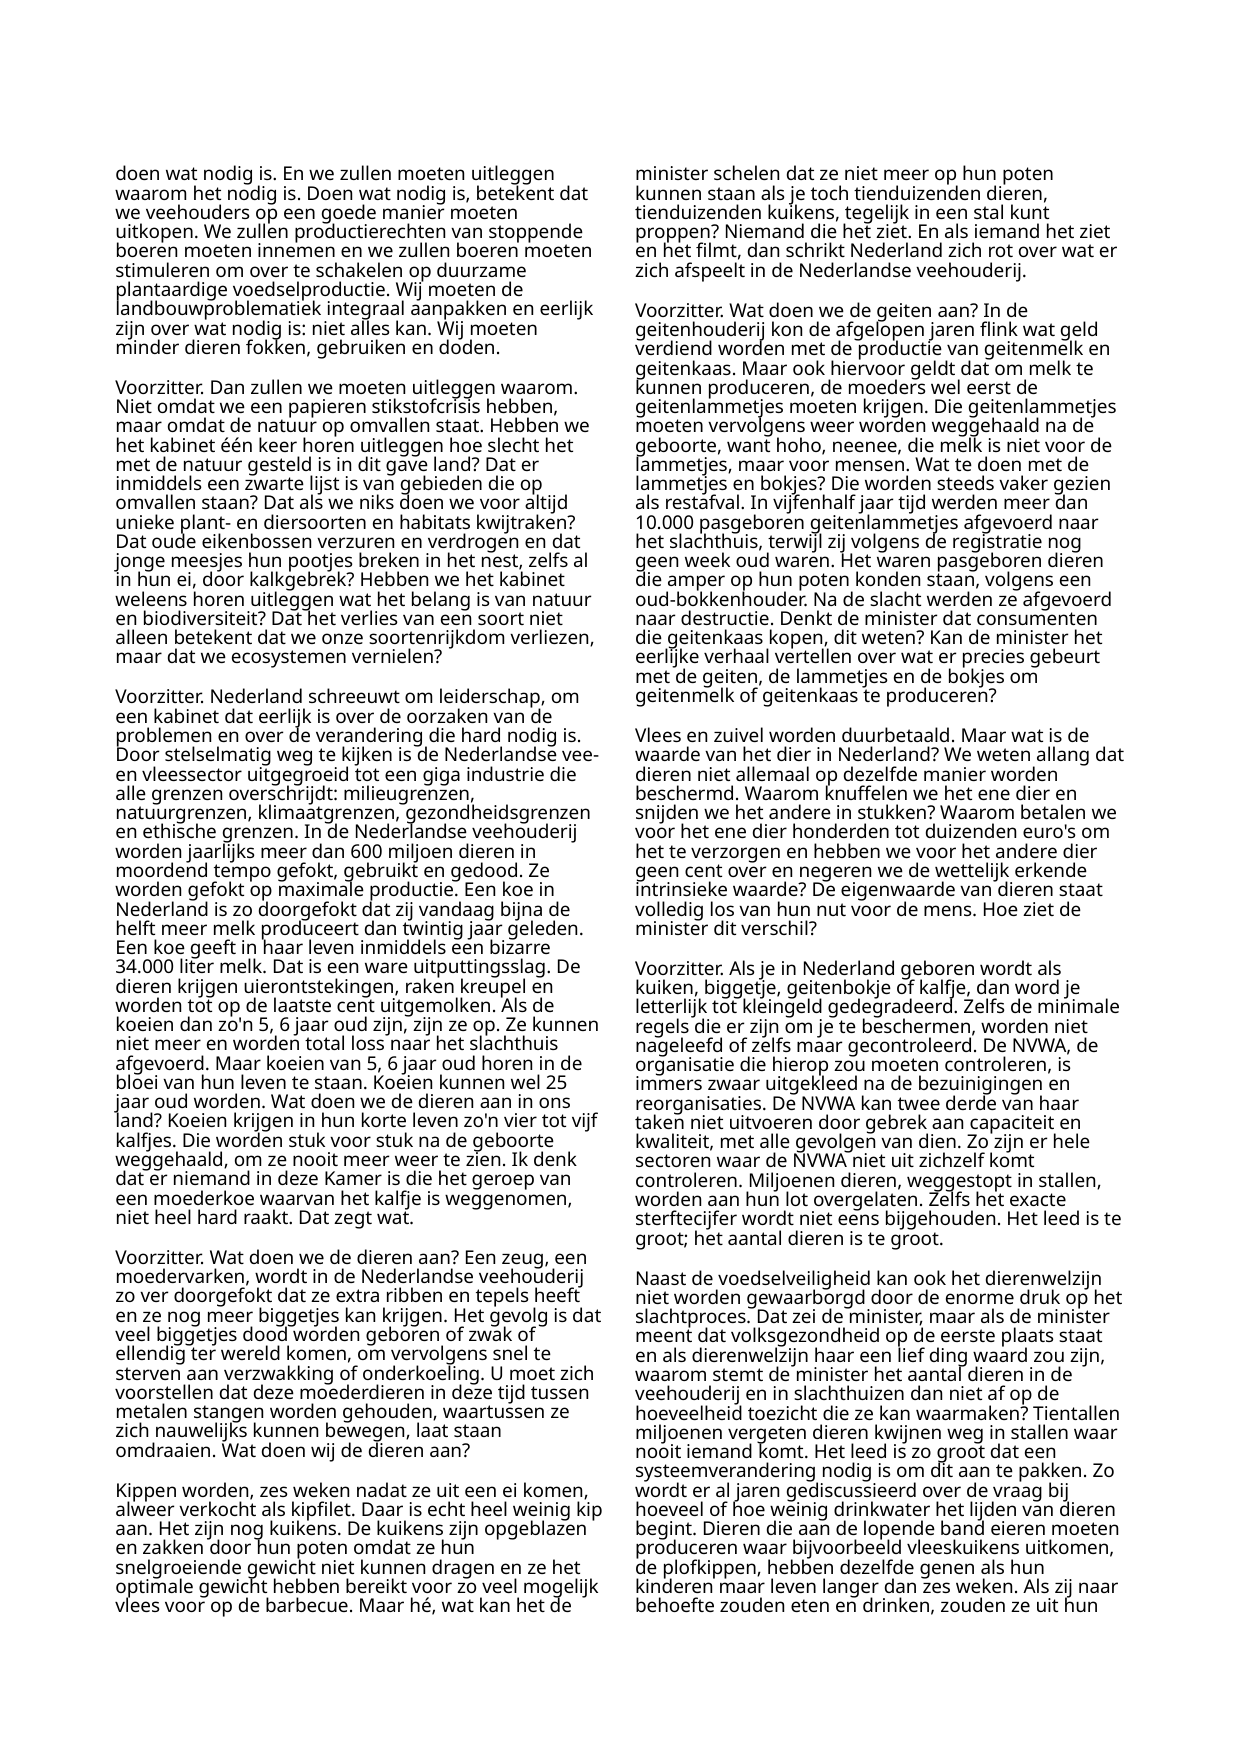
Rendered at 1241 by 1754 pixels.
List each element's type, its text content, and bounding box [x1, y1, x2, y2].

text Voorzitter. Wat doen we de geiten aan? In de geitenhouderij kon de afgelopen jaren flink wat geld verdiend worden met de productie van geitenmelk en geitenkaas. Maar ook hiervoor geldt dat om melk te kunnen produceren, de moeders wel eerst de geitenlammetjes moeten krijgen. Die geitenlammetjes moeten vervolgens weer worden weggehaald na de geboorte, want hoho, neenee, die melk is niet voor de lammetjes, maar voor mensen. Wat te doen met de lammetjes en bokjes? Die worden steeds vaker gezien als restafval. In vijfenhalf jaar tijd werden meer dan 10.000 pasgeboren geitenlammetjes afgevoerd naar het slachthuis, terwijl zij volgens de registratie nog geen week oud waren. Het waren pasgeboren dieren die amper op hun poten konden staan, volgens een oud-bokkenhouder. Na de slacht werden ze afgevoerd naar destructie. Denkt de minister dat consumenten die geitenkaas kopen, dit weten? Kan de minister het eerlijke verhaal vertellen over wat er precies gebeurt met de geiten, de lammetjes en de bokjes om geitenmelk of geitenkaas te produceren? [635, 302, 1125, 706]
text Voorzitter. Dan zullen we moeten uitleggen waarom. Niet omdat we een papieren stikstofcrisis hebben, maar omdat de natuur op omvallen staat. Hebben we het kabinet één keer horen uitleggen hoe slecht het met de natuur gesteld is in dit gave land? Dat er inmiddels een zwarte lijst is van gebieden die op omvallen staan? Dat als we niks doen we voor altijd unieke plant- en diersoorten en habitats kwijtraken? Dat oude eikenbossen verzuren en verdrogen en dat jonge meesjes hun pootjes breken in het nest, zelfs al in hun ei, door kalkgebrek? Hebben we het kabinet weleens horen uitleggen wat het belang is van natuur en biodiversiteit? Dat het verlies van een soort niet alleen betekent dat we onze soortenrijkdom verliezen, maar dat we ecosystemen vernielen? [115, 379, 605, 668]
text doen wat nodig is. En we zullen moeten uitleggen waarom het nodig is. Doen wat nodig is, betekent dat we veehouders op een goede manier moeten uitkopen. We zullen productierechten van stoppende boeren moeten innemen en we zullen boeren moeten stimuleren om over te schakelen op duurzame plantaardige voedselproductie. Wij moeten de landbouwproblematiek integraal aanpakken en eerlijk zijn over wat nodig is: niet alles kan. Wij moeten minder dieren fokken, gebruiken en doden. [115, 165, 605, 358]
text Kippen worden, zes weken nadat ze uit een ei komen, alweer verkocht als kipfilet. Daar is echt heel weinig kip aan. Het zijn nog kuikens. De kuikens zijn opgeblazen en zakken door hun poten omdat ze hun snelgroeiende gewicht niet kunnen dragen en ze het optimale gewicht hebben bereikt voor zo veel mogelijk vlees voor op de barbecue. Maar hé, wat kan het de [115, 1482, 605, 1616]
text Voorzitter. Wat doen we de dieren aan? Een zeug, een moedervarken, wordt in de Nederlandse veehouderij zo ver doorgefokt dat ze extra ribben en tepels heeft en ze nog meer biggetjes kan krijgen. Het gevolg is dat veel biggetjes dood worden geboren of zwak of ellendig ter wereld komen, om vervolgens snel te sterven aan verzwakking of onderkoeling. U moet zich voorstellen dat deze moederdieren in deze tijd tussen metalen stangen worden gehouden, waartussen ze zich nauwelijks kunnen bewegen, laat staan omdraaien. Wat doen wij de dieren aan? [115, 1249, 605, 1461]
text Vlees en zuivel worden duurbetaald. Maar wat is de waarde van het dier in Nederland? We weten allang dat dieren niet allemaal op dezelfde manier worden beschermd. Waarom knuffelen we het ene dier en snijden we het andere in stukken? Waarom betalen we voor het ene dier honderden tot duizenden euro's om het te verzorgen en hebben we voor het andere dier geen cent over en negeren we de wettelijk erkende intrinsieke waarde? De eigenwaarde van dieren staat volledig los van hun nut voor de mens. Hoe ziet de minister dit verschil? [635, 727, 1125, 939]
text minister schelen dat ze niet meer op hun poten kunnen staan als je toch tienduizenden dieren, tienduizenden kuikens, tegelijk in een stal kunt proppen? Niemand die het ziet. En als iemand het ziet en het filmt, dan schrikt Nederland zich rot over wat er zich afspeelt in de Nederlandse veehouderij. [635, 165, 1125, 281]
text Naast de voedselveiligheid kan ook het dierenwelzijn niet worden gewaarborgd door de enorme druk op het slachtproces. Dat zei de minister, maar als de minister meent dat volksgezondheid op de eerste plaats staat en als dierenwelzijn haar een lief ding waard zou zijn, waarom stemt de minister het aantal dieren in de veehouderij en in slachthuizen dan niet af op de hoeveelheid toezicht die ze kan waarmaken? Tientallen miljoenen vergeten dieren kwijnen weg in stallen waar nooit iemand komt. Het leed is zo groot dat een systeemverandering nodig is om dit aan te pakken. Zo wordt er al jaren gediscussieerd over de vraag bij hoeveel of hoe weinig drinkwater het lijden van dieren begint. Dieren die aan de lopende band eieren moeten produceren waar bijvoorbeeld vleeskuikens uitkomen, de plofkippen, hebben dezelfde genen als hun kinderen maar leven langer dan zes weken. Als zij naar behoefte zouden eten en drinken, zouden ze uit hun [635, 1269, 1125, 1616]
text Voorzitter. Als je in Nederland geboren wordt als kuiken, biggetje, geitenbokje of kalfje, dan word je letterlijk tot kleingeld gedegradeerd. Zelfs de minimale regels die er zijn om je te beschermen, worden niet nageleefd of zelfs maar gecontroleerd. De NVWA, de organisatie die hierop zou moeten controleren, is immers zwaar uitgekleed na de bezuinigingen en reorganisaties. De NVWA kan twee derde van haar taken niet uitvoeren door gebrek aan capaciteit en kwaliteit, met alle gevolgen van dien. Zo zijn er hele sectoren waar de NVWA niet uit zichzelf komt controleren. Miljoenen dieren, weggestopt in stallen, worden aan hun lot overgelaten. Zelfs het exacte sterftecijfer wordt niet eens bijgehouden. Het leed is te groot; het aantal dieren is te groot. [635, 960, 1125, 1249]
text Voorzitter. Nederland schreeuwt om leiderschap, om een kabinet dat eerlijk is over de oorzaken van de problemen en over de verandering die hard nodig is. Door stelselmatig weg te kijken is de Nederlandse vee- en vleessector uitgegroeid tot een giga industrie die alle grenzen overschrijdt: milieugrenzen, natuurgrenzen, klimaatgrenzen, gezondheidsgrenzen en ethische grenzen. In de Nederlandse veehouderij worden jaarlijks meer dan 600 miljoen dieren in moordend tempo gefokt, gebruikt en gedood. Ze worden gefokt op maximale productie. Een koe in Nederland is zo doorgefokt dat zij vandaag bijna de helft meer melk produceert dan twintig jaar geleden. Een koe geeft in haar leven inmiddels een bizarre 34.000 liter melk. Dat is een ware uitputtingsslag. De dieren krijgen uierontstekingen, raken kreupel en worden tot op de laatste cent uitgemolken. Als de koeien dan zo'n 5, 6 jaar oud zijn, zijn ze op. Ze kunnen niet meer en worden total loss naar het slachthuis afgevoerd. Maar koeien van 5, 6 jaar oud horen in de bloei van hun leven te staan. Koeien kunnen wel 25 jaar oud worden. Wat doen we de dieren aan in ons land? Koeien krijgen in hun korte leven zo'n vier tot vijf kalfjes. Die worden stuk voor stuk na de geboorte weggehaald, om ze nooit meer weer te zien. Ik denk dat er niemand in deze Kamer is die het geroep van een moederkoe waarvan het kalfje is weggenomen, niet heel hard raakt. Dat zegt wat. [115, 688, 605, 1228]
